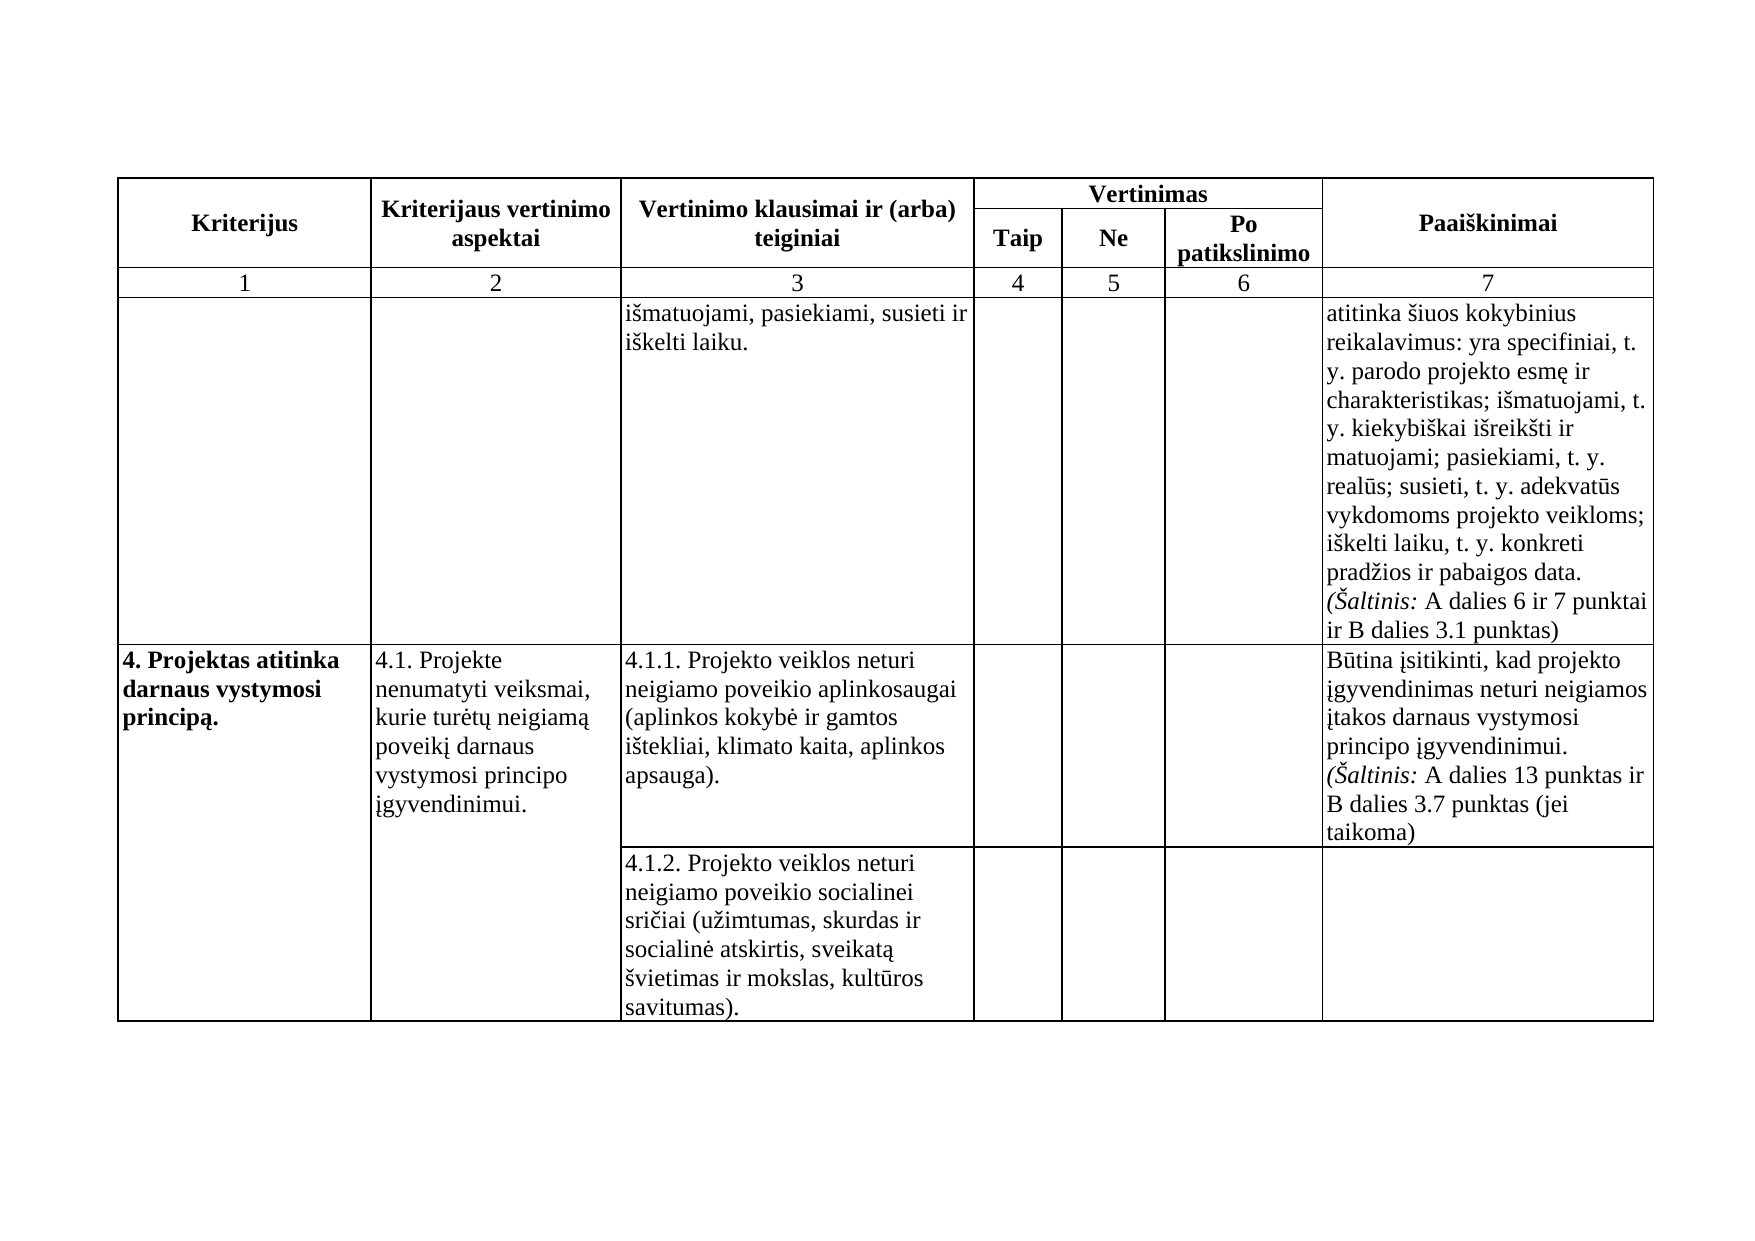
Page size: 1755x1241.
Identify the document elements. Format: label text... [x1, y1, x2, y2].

table_cell 5 [1063, 268, 1164, 297]
table_cell 4.1. Projekte nenumatyti veiksmai, kurie turėtų neigiamą poveikį darnaus vystymosi principo įgyvendinimui. [372, 645, 620, 1020]
table_cell [1063, 645, 1164, 846]
table_cell [1063, 298, 1164, 643]
table_cell Taip [975, 209, 1061, 267]
table_header Vertinimas [975, 179, 1322, 207]
table_cell [372, 298, 620, 643]
table_cell 3 [622, 268, 973, 297]
table_cell Būtina įsitikinti, kad projekto įgyvendinimas neturi neigiamos įtakos darnaus vystymosi principo įgyvendinimui. (Šaltinis: A dalies 13 punktas ir B dalies 3.7 punktas (jei taikoma) [1323, 645, 1653, 846]
table_cell [1063, 848, 1164, 1020]
table_cell 7 [1323, 268, 1653, 297]
table_cell 2 [372, 268, 620, 297]
table_cell Po patikslinimo [1166, 209, 1322, 267]
table_cell [975, 298, 1061, 643]
table_cell 4.1.1. Projekto veiklos neturi neigiamo poveikio aplinkosaugai (aplinkos kokybė ir gamtos ištekliai, klimato kaita, aplinkos apsauga). [622, 645, 973, 846]
table_cell atitinka šiuos kokybinius reikalavimus: yra specifiniai, t. y. parodo projekto esmę ir charakteristikas; išmatuojami, t. y. kiekybiškai išreikšti ir matuojami; pasiekiami, t. y. realūs; susieti, t. y. adekvatūs vykdomoms projekto veikloms; iškelti laiku, t. y. konkreti pradžios ir pabaigos data. (Šaltinis: A dalies 6 ir 7 punktai ir B dalies 3.1 punktas) [1323, 298, 1653, 643]
table_cell [1166, 298, 1322, 643]
table_cell 1 [119, 268, 370, 297]
table_cell 4.1.2. Projekto veiklos neturi neigiamo poveikio socialinei sričiai (užimtumas, skurdas ir socialinė atskirtis, sveikatą švietimas ir mokslas, kultūros savitumas). [622, 848, 973, 1020]
table_cell [1166, 645, 1322, 846]
table_header Vertinimo klausimai ir (arba) teiginiai [622, 179, 973, 267]
table_cell 4. Projektas atitinka darnaus vystymosi principą. [119, 645, 370, 1020]
table_cell [1166, 848, 1322, 1020]
table_header Paaiškinimai [1323, 179, 1653, 267]
table_cell [1323, 848, 1653, 1020]
table_cell [119, 298, 370, 643]
table_cell 4 [975, 268, 1061, 297]
table_cell [975, 848, 1061, 1020]
table_cell išmatuojami, pasiekiami, susieti ir iškelti laiku. [622, 298, 973, 643]
table_cell [975, 645, 1061, 846]
table_header Kriterijus [119, 179, 370, 267]
table_header Kriterijaus vertinimo aspektai [372, 179, 620, 267]
table_cell 6 [1166, 268, 1322, 297]
table_cell Ne [1063, 209, 1164, 267]
